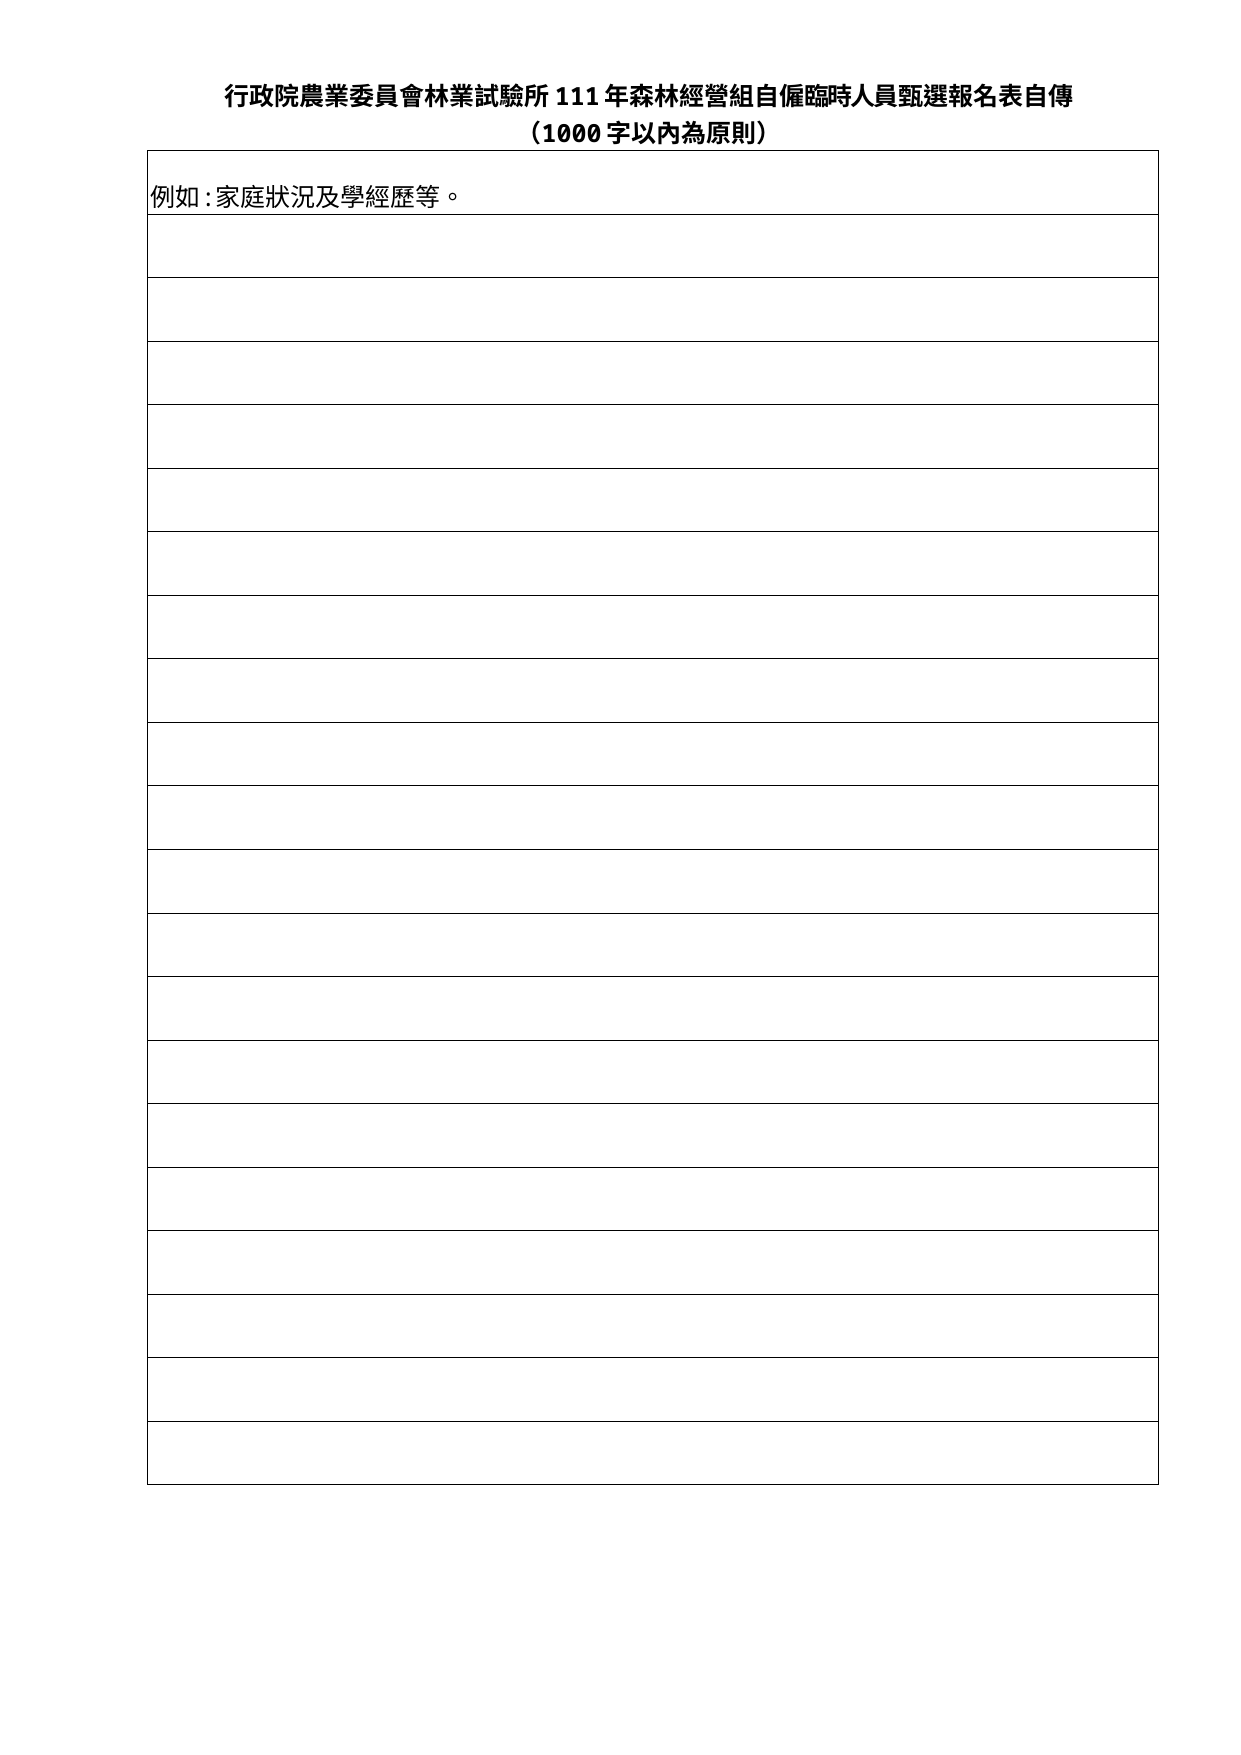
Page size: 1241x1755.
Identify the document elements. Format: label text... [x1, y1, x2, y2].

table_cell [148, 1231, 1158, 1294]
table_cell [148, 977, 1158, 1039]
table_cell [148, 469, 1158, 531]
table_cell [148, 405, 1158, 468]
table_cell [148, 215, 1158, 277]
table_cell [148, 1295, 1158, 1357]
table_cell [148, 596, 1158, 658]
table_cell [148, 850, 1158, 912]
table_cell [148, 723, 1158, 785]
table_cell [148, 342, 1158, 404]
text 行政院農業委員會林業試驗所111年森林經營組自僱臨時人員甄選報名表自傳 [148, 75, 1150, 112]
table_cell [148, 1041, 1158, 1103]
table_cell [148, 659, 1158, 722]
text （1000字以內為原則） [148, 112, 1150, 150]
table_cell [148, 1104, 1158, 1167]
table_cell [148, 786, 1158, 849]
table_cell [148, 1422, 1158, 1484]
table_cell [148, 278, 1158, 341]
table_cell [148, 532, 1158, 595]
table_cell [148, 1358, 1158, 1421]
table_header 例如:家庭狀況及學經歷等。 [148, 151, 1158, 213]
table_cell [148, 1168, 1158, 1230]
table_cell [148, 914, 1158, 976]
